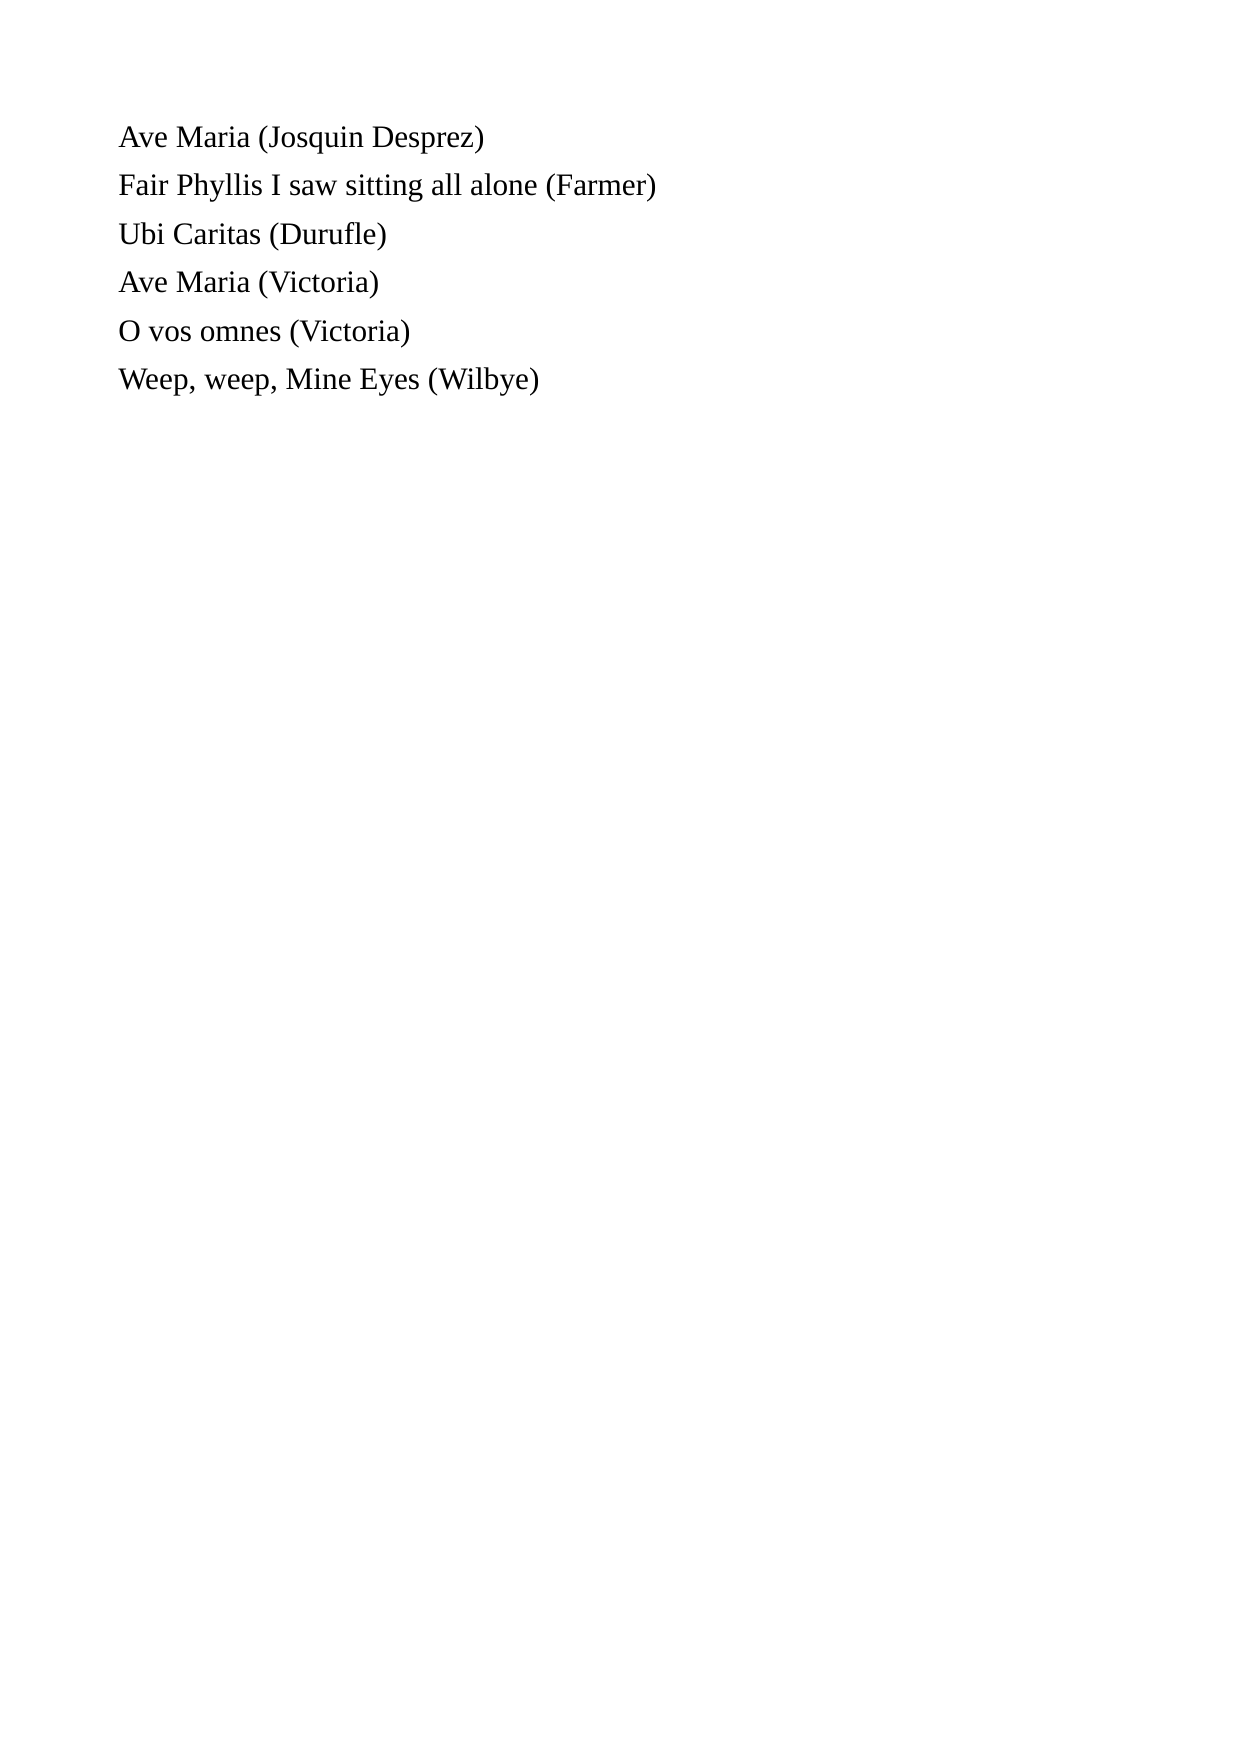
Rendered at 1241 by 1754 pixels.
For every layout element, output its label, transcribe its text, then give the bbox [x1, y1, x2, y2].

text Ubi Caritas (Durufle) [118, 215, 1122, 251]
text O vos omnes (Victoria) [118, 312, 1122, 348]
text Weep, weep, Mine Eyes (Wilbye) [118, 360, 1122, 396]
text Ave Maria (Victoria) [118, 263, 1122, 299]
text Ave Maria (Josquin Desprez) [118, 118, 1122, 154]
text Fair Phyllis I saw sitting all alone (Farmer) [118, 167, 1122, 202]
